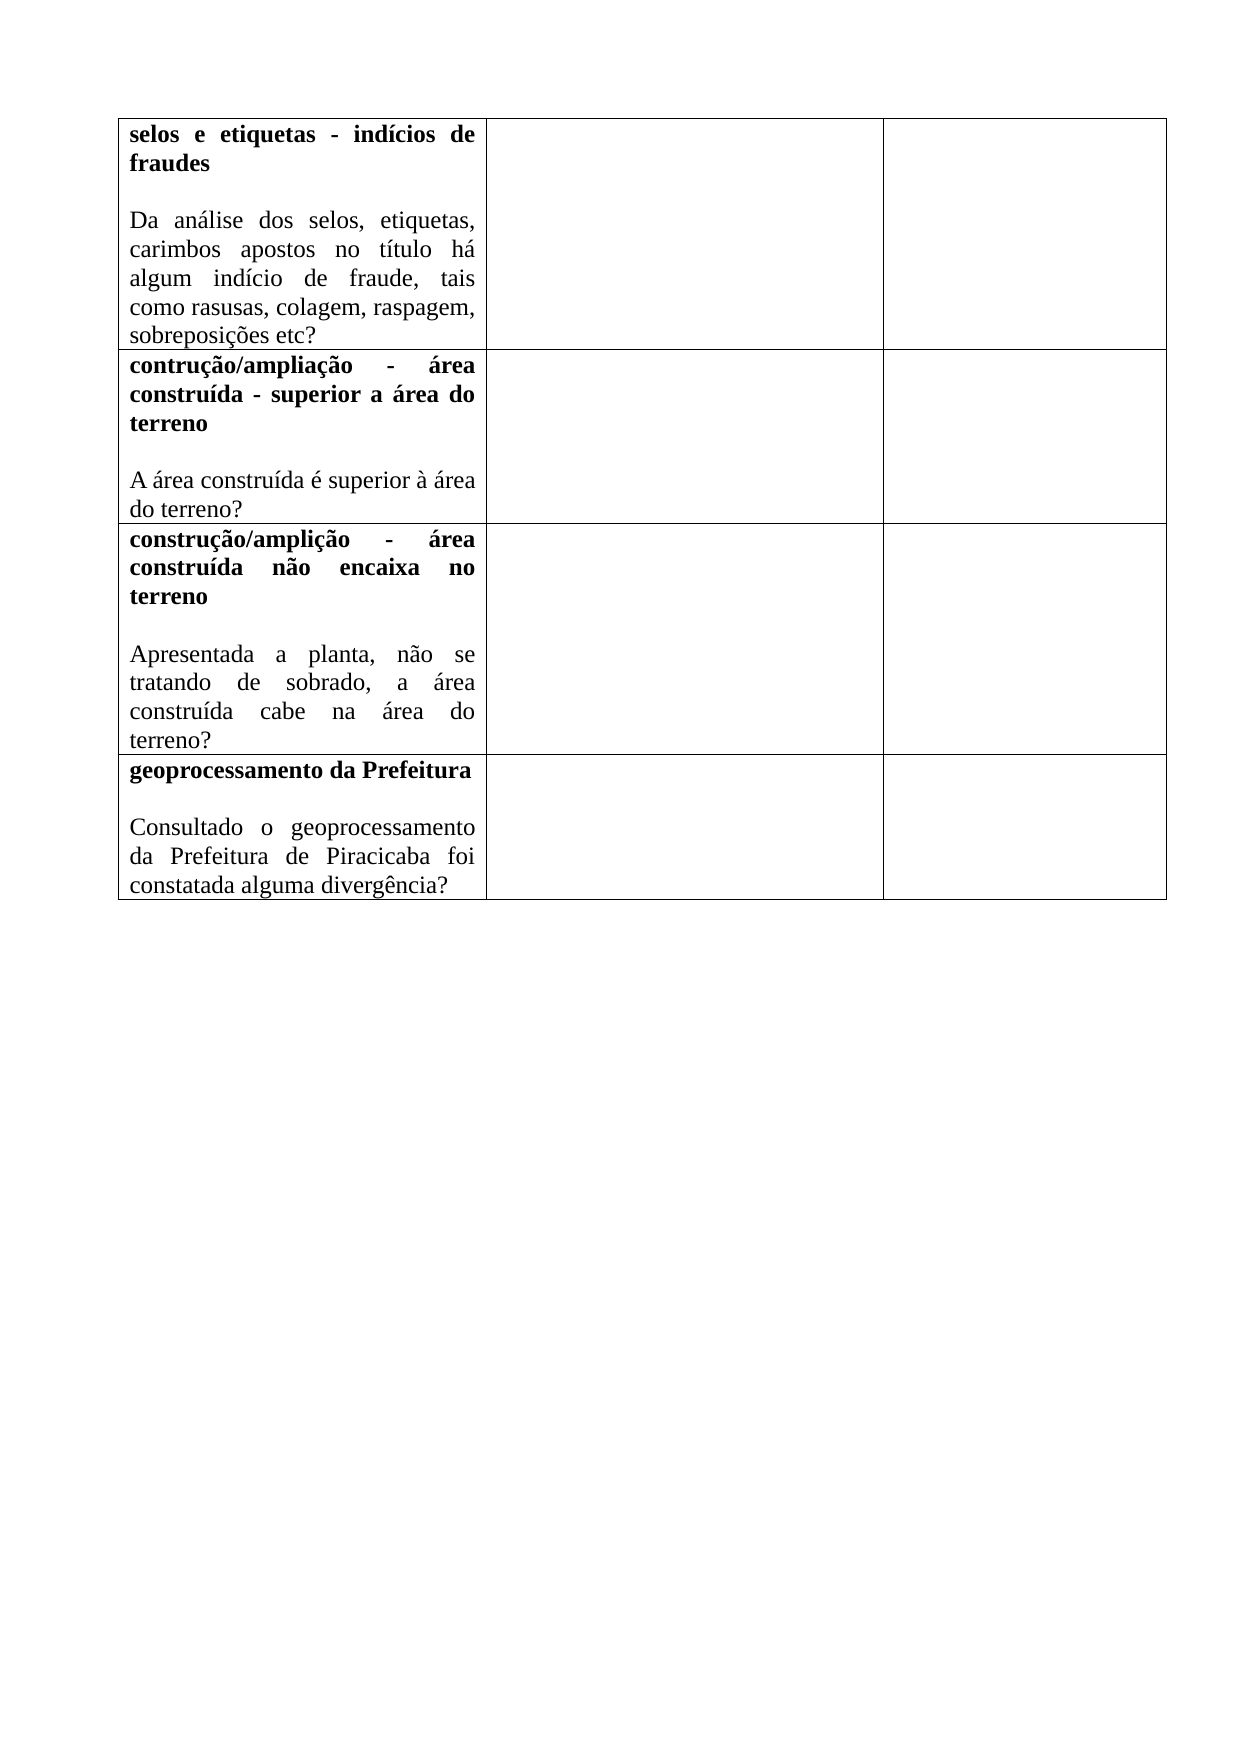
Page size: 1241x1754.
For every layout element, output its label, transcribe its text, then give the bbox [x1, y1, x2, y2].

table_cell [884, 755, 1166, 898]
table_cell [487, 524, 883, 754]
table_cell [884, 350, 1166, 523]
table_cell [884, 524, 1166, 754]
table_cell [487, 119, 883, 349]
table_cell [487, 755, 883, 898]
table_cell selos e etiquetas - indícios de fraudes Da análise dos selos, etiquetas, carimbos apostos no título há algum indício de fraude, tais como rasusas, colagem, raspagem, sobreposições etc? [119, 119, 486, 349]
table_cell [487, 350, 883, 523]
table_cell geoprocessamento da Prefeitura Consultado o geoprocessamento da Prefeitura de Piracicaba foi constatada alguma divergência? [119, 755, 486, 898]
table_cell contrução/ampliação - área construída - superior a área do terreno A área construída é superior à área do terreno? [119, 350, 486, 523]
table_cell construção/amplição - área construída não encaixa no terreno Apresentada a planta, não se tratando de sobrado, a área construída cabe na área do terreno? [119, 524, 486, 754]
table_cell [884, 119, 1166, 349]
